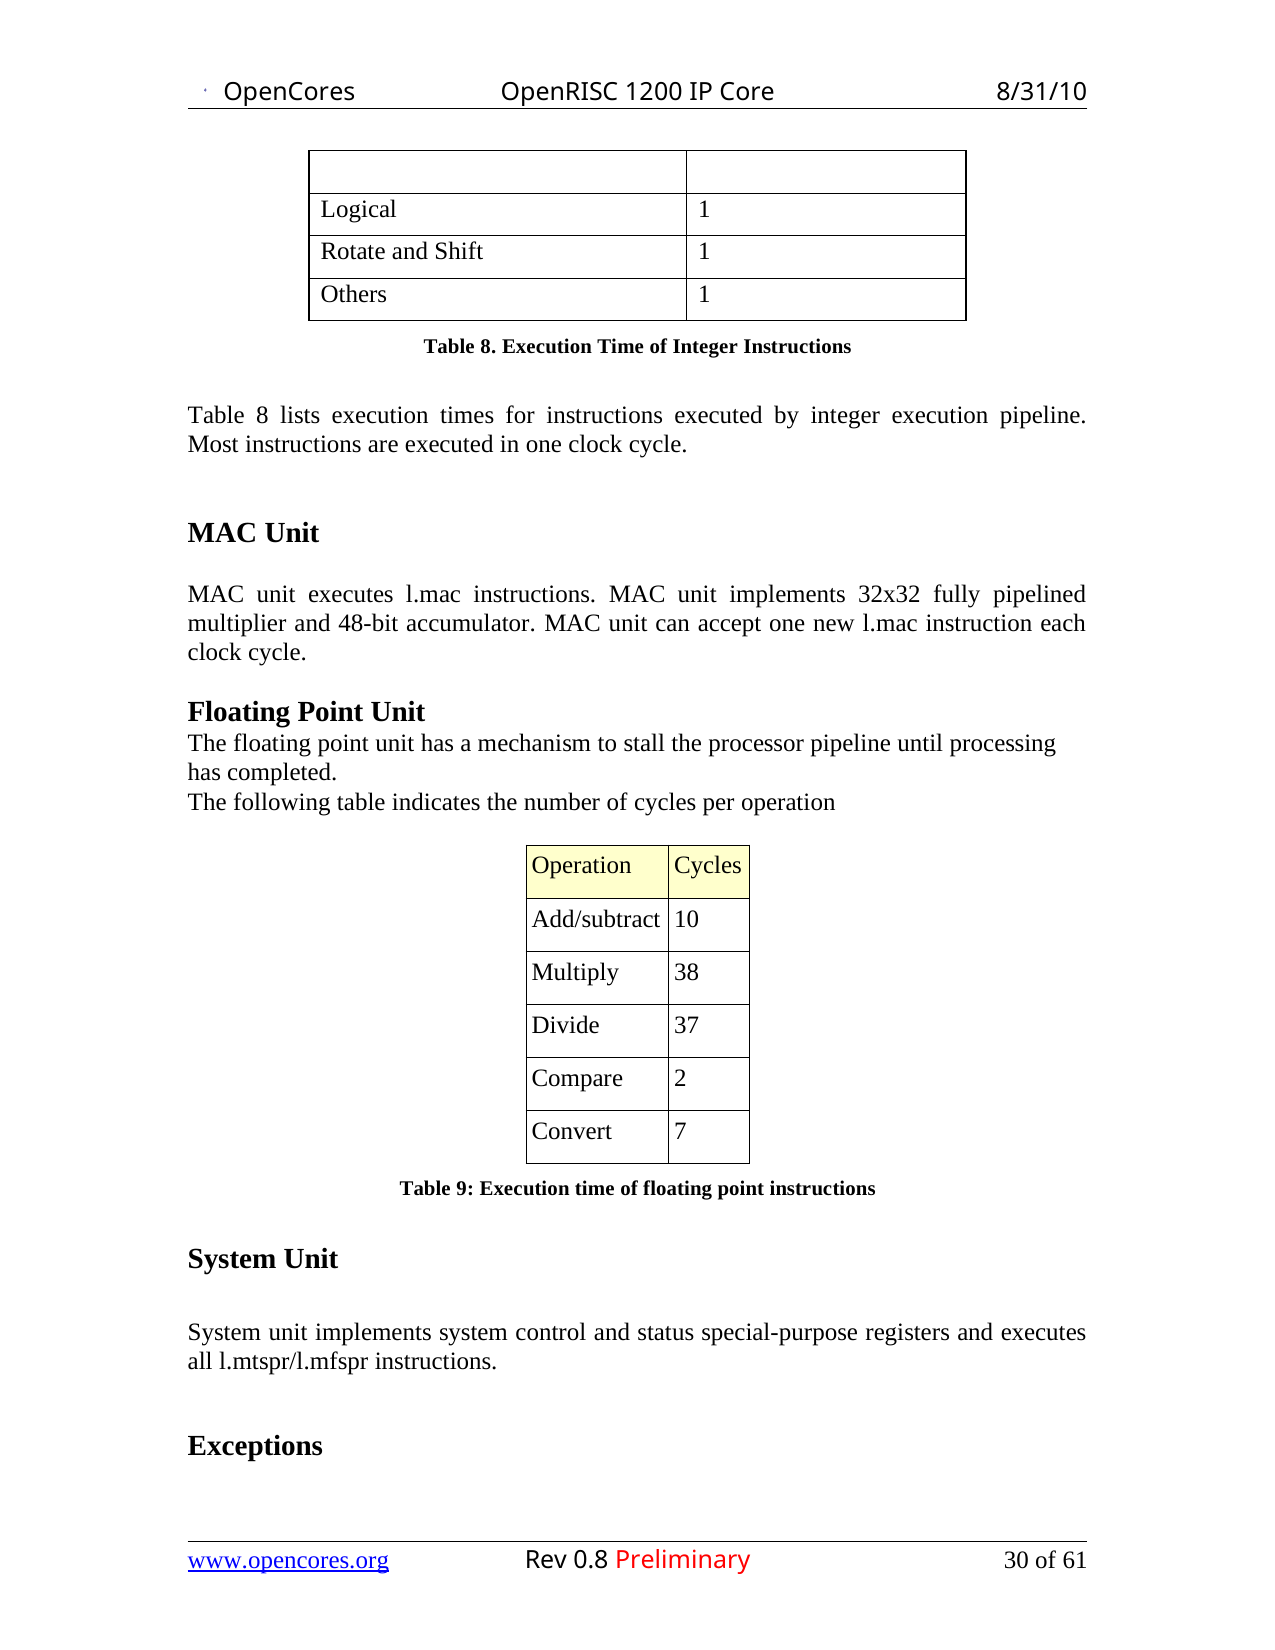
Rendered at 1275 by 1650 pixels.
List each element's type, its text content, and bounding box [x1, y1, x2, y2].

table_cell 38 [669, 952, 749, 1004]
table_cell Logical [310, 194, 686, 235]
table_cell Convert [527, 1111, 668, 1163]
subtitle MAC Unit [187, 516, 1087, 549]
table_cell 10 [669, 899, 749, 951]
table_cell Rotate and Shift [310, 236, 686, 278]
text Table 9: Execution time of floating point instructions [187, 1176, 1087, 1200]
table_cell 1 [687, 279, 965, 320]
table_header Operation [527, 846, 668, 898]
table_cell Divide [527, 1005, 668, 1057]
subtitle System Unit [187, 1241, 1087, 1275]
table_cell Compare [527, 1058, 668, 1110]
table_cell [687, 151, 965, 193]
table_cell Multiply [527, 952, 668, 1004]
text Table 8. Execution Time of Integer Instructions [187, 334, 1087, 358]
table_cell [310, 151, 686, 193]
text The following table indicates the number of cycles per operation [187, 786, 1087, 815]
table_cell 37 [669, 1005, 749, 1057]
text MAC unit executes l.mac instructions. MAC unit implements 32x32 fully pipelined multiplier and 48-bit accumulator. MAC unit can accept one new l.mac instruction each clock cycle. [187, 578, 1087, 666]
subtitle Exceptions [187, 1429, 1087, 1462]
text System unit implements system control and status special-purpose registers and executes all l.mtspr/l.mfspr instructions. [187, 1317, 1087, 1375]
table_cell 2 [669, 1058, 749, 1110]
table_header Cycles [669, 846, 749, 898]
table_cell 1 [687, 236, 965, 278]
table_cell 1 [687, 194, 965, 235]
table_cell Add/subtract [527, 899, 668, 951]
table_cell Others [310, 279, 686, 320]
text Table 8 lists execution times for instructions executed by integer execution pipeline. Most instructions are executed in one clock cycle. [187, 399, 1087, 458]
subtitle Floating Point Unit [187, 695, 1087, 728]
table_cell 7 [669, 1111, 749, 1163]
text The floating point unit has a mechanism to stall the processor pipeline until processing has completed. [187, 728, 1087, 786]
